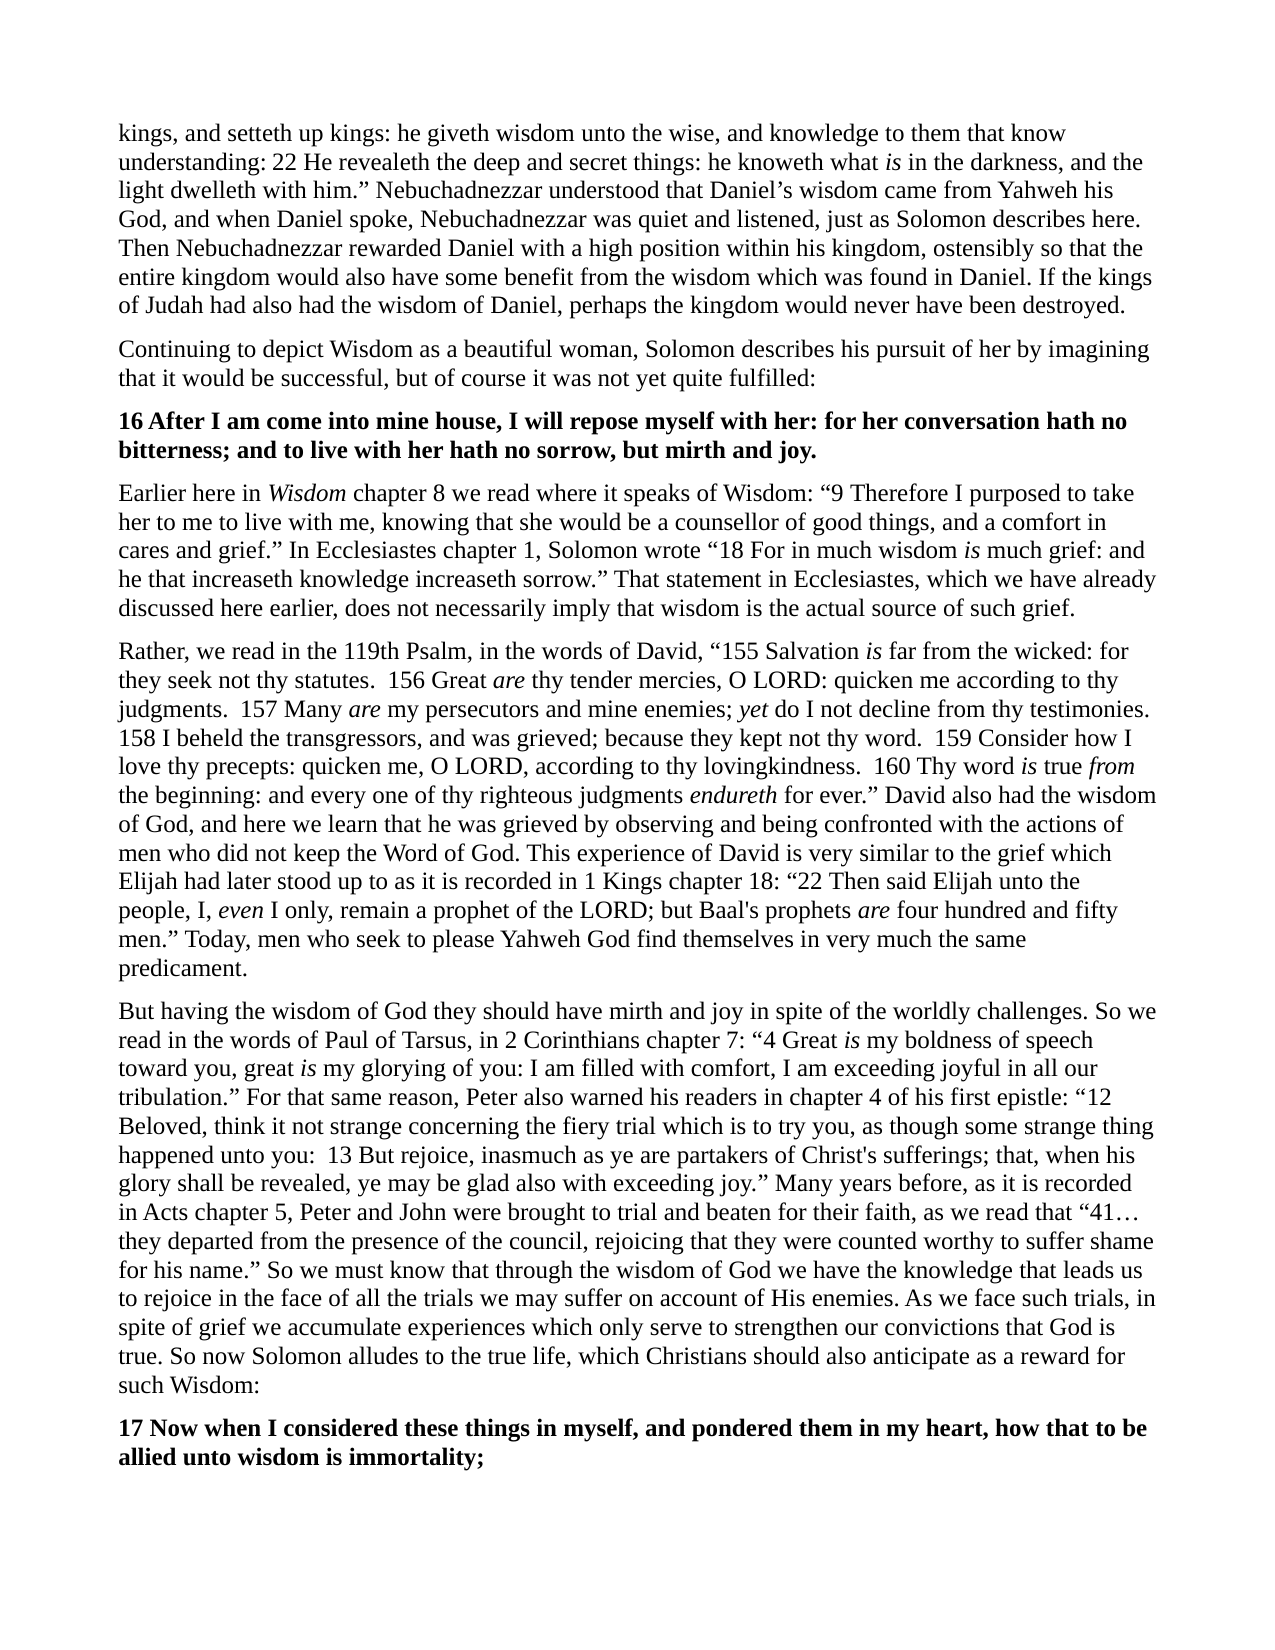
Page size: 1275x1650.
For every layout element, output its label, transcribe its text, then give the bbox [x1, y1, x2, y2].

text 16 After I am come into mine house, I will repose myself with her: for her conversation hath no bitterness; and to live with her hath no sorrow, but mirth and joy. [118, 406, 1157, 463]
text But having the wisdom of God they should have mirth and joy in spite of the worldly challenges. So we read in the words of Paul of Tarsus, in 2 Corinthians chapter 7: “4 Great is my boldness of speech toward you, great is my glorying of you: I am filled with comfort, I am exceeding joyful in all our tribulation.” For that same reason, Peter also warned his readers in chapter 4 of his first epistle: “12 Beloved, think it not strange concerning the fiery trial which is to try you, as though some strange thing happened unto you: 13 But rejoice, inasmuch as ye are partakers of Christ's sufferings; that, when his glory shall be revealed, ye may be glad also with exceeding joy.” Many years before, as it is recorded in Acts chapter 5, Peter and John were brought to trial and beaten for their faith, as we read that “41… they departed from the presence of the council, rejoicing that they were counted worthy to suffer shame for his name.” So we must know that through the wisdom of God we have the knowledge that leads us to rejoice in the face of all the trials we may suffer on account of His enemies. As we face such trials, in spite of grief we accumulate experiences which only serve to strengthen our convictions that God is true. So now Solomon alludes to the true life, which Christians should also anticipate as a reward for such Wisdom: [118, 996, 1157, 1398]
text Rather, we read in the 119th Psalm, in the words of David, “155 Salvation is far from the wicked: for they seek not thy statutes. 156 Great are thy tender mercies, O LORD: quicken me according to thy judgments. 157 Many are my persecutors and mine enemies; yet do I not decline from thy testimonies. 158 I beheld the transgressors, and was grieved; because they kept not thy word. 159 Consider how I love thy precepts: quicken me, O LORD, according to thy lovingkindness. 160 Thy word is true from the beginning: and every one of thy righteous judgments endureth for ever.” David also had the wisdom of God, and here we learn that he was grieved by observing and being confronted with the actions of men who did not keep the Word of God. This experience of David is very similar to the grief which Elijah had later stood up to as it is recorded in 1 Kings chapter 18: “22 Then said Elijah unto the people, I, even I only, remain a prophet of the LORD; but Baal's prophets are four hundred and fifty men.” Today, men who seek to please Yahweh God find themselves in very much the same predicament. [118, 636, 1157, 981]
text Earlier here in Wisdom chapter 8 we read where it speaks of Wisdom: “9 Therefore I purposed to take her to me to live with me, knowing that she would be a counsellor of good things, and a comfort in cares and grief.” In Ecclesiastes chapter 1, Solomon wrote “18 For in much wisdom is much grief: and he that increaseth knowledge increaseth sorrow.” That statement in Ecclesiastes, which we have already discussed here earlier, does not necessarily imply that wisdom is the actual source of such grief. [118, 478, 1157, 622]
text kings, and setteth up kings: he giveth wisdom unto the wise, and knowledge to them that know understanding: 22 He revealeth the deep and secret things: he knoweth what is in the darkness, and the light dwelleth with him.” Nebuchadnezzar understood that Daniel’s wisdom came from Yahweh his God, and when Daniel spoke, Nebuchadnezzar was quiet and listened, just as Solomon describes here. Then Nebuchadnezzar rewarded Daniel with a high position within his kingdom, ostensibly so that the entire kingdom would also have some benefit from the wisdom which was found in Daniel. If the kings of Judah had also had the wisdom of Daniel, perhaps the kingdom would never have been destroyed. [118, 118, 1157, 319]
text 17 Now when I considered these things in myself, and pondered them in my heart, how that to be allied unto wisdom is immortality; [118, 1413, 1157, 1471]
text Continuing to depict Wisdom as a beautiful woman, Solomon describes his pursuit of her by imagining that it would be successful, but of course it was not yet quite fulfilled: [118, 334, 1157, 391]
